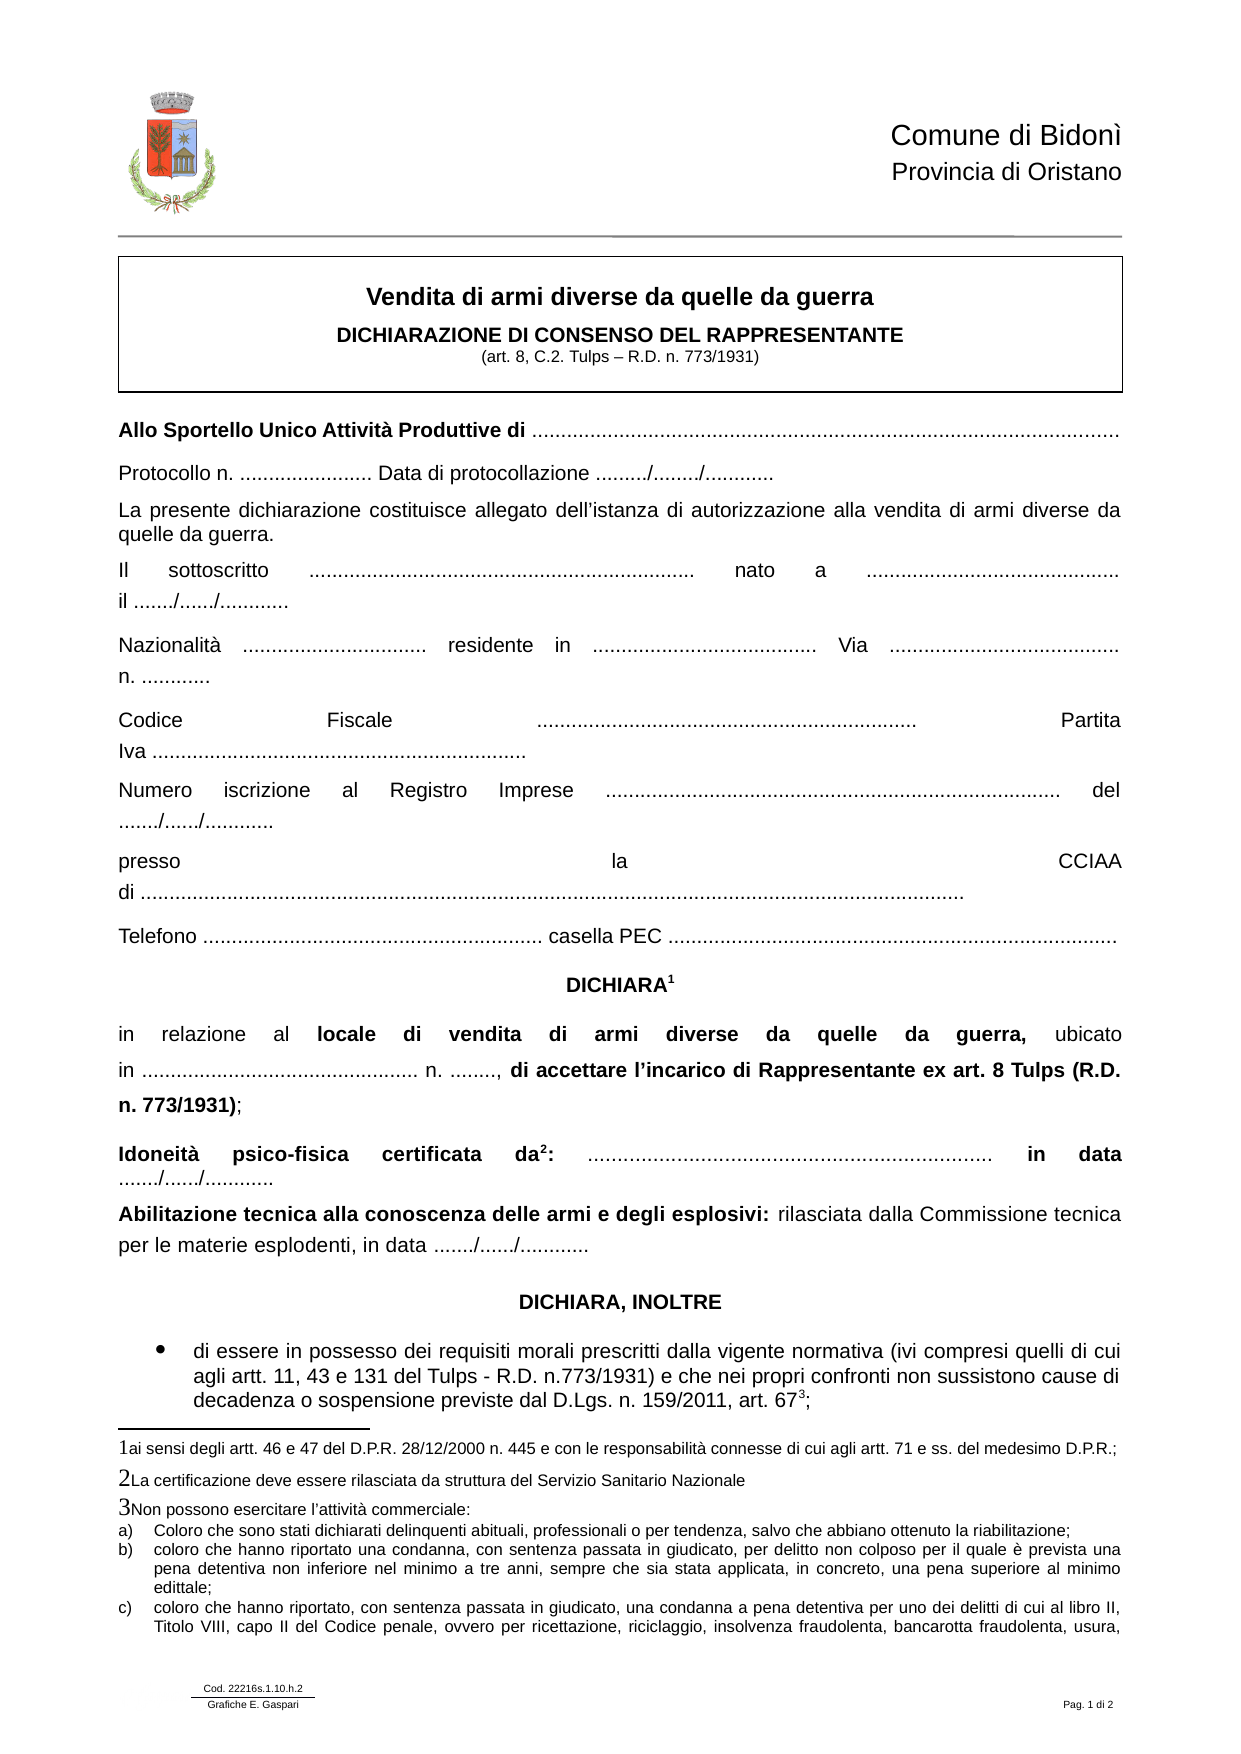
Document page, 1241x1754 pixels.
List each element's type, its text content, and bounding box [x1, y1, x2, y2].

table_header Vendita di armi diverse da quelle da guerra DICHIARAZIONE DI CONSENSO DEL RAPPRESENTANTE (art. 8, C.2. Tulps – R.D. n. 773/1931) [119, 257, 1122, 391]
text Abilitazione tecnica alla conoscenza delle armi e degli esplosivi: rilasciata dalla Commissione tecnica per le materie esplodenti, in data ......./....../............ [118, 1202, 1122, 1257]
list di essere in possesso dei requisiti morali prescritti dalla vigente normativa (ivi compresi quelli di cui agli artt. 11, 43 e 131 del Tulps - R.D. n.773/1931) e che nei propri confronti non sussistono cause di decadenza o sospensione previste dal D.Lgs. n. 159/2011, art. 67; [156, 1338, 1122, 1411]
text Numero iscrizione al Registro Imprese ............................................................................... del ......./....../............ [118, 778, 1122, 833]
text DICHIARA, INOLTRE [118, 1289, 1122, 1313]
text Protocollo n. ....................... Data di protocollazione ........./......../............ [118, 461, 1122, 485]
text Provincia di Oristano [224, 157, 1122, 185]
text presso la CCIAA di ............................................................................................................................................... [118, 849, 1122, 904]
list coloro che hanno riportato, con sentenza passata in giudicato, una condanna a pena detentiva per uno dei delitti di cui al libro II, Titolo VIII, capo II del Codice penale, ovvero per ricettazione, riciclaggio, insolvenza fraudolenta, bancarotta fraudolenta, usura, [118, 1597, 1122, 1636]
text ai sensi degli artt. 46 e 47 del D.P.R. 28/12/2000 n. 445 e con le responsabilità connesse di cui agli artt. 71 e ss. del medesimo D.P.R.; [118, 1435, 1122, 1459]
text Telefono ........................................................... casella PEC .............................................................................. [118, 923, 1122, 947]
text La certificazione deve essere rilasciata da struttura del Servizio Sanitario Nazionale [118, 1463, 1122, 1492]
text Comune di Bidonì [224, 118, 1122, 152]
picture [122, 87, 224, 219]
list coloro che hanno riportato una condanna, con sentenza passata in giudicato, per delitto non colposo per il quale è prevista una pena detentiva non inferiore nel minimo a tre anni, sempre che sia stata applicata, in concreto, una pena superiore al minimo edittale; [118, 1540, 1122, 1597]
text in relazione al locale di vendita di armi diverse da quelle da guerra, ubicato in ................................................ n. ........, di accettare l’incarico di Rappresentante ex art. 8 Tulps (R.D. n. 773/1931); [118, 1021, 1122, 1117]
text Idoneità psico-fisica certificata da: .................................................................... in data ......./....../............ [118, 1142, 1122, 1190]
text Il sottoscritto ................................................................... nato a ............................................ il ......./....../............ [118, 558, 1122, 613]
list Coloro che sono stati dichiarati delinquenti abituali, professionali o per tendenza, salvo che abbiano ottenuto la riabilitazione; [118, 1521, 1122, 1540]
text Codice Fiscale .................................................................. Partita Iva ................................................................. [118, 707, 1122, 763]
list Non possono esercitare l’attività commerciale: [118, 1492, 1122, 1521]
text Allo Sportello Unico Attività Produttive di [118, 417, 1122, 441]
text DICHIARA [118, 972, 1122, 996]
text Nazionalità ................................ residente in ....................................... Via ........................................ n. ............ [118, 633, 1122, 688]
text La presente dichiarazione costituisce allegato dell’istanza di autorizzazione alla vendita di armi diverse da quelle da guerra. [118, 497, 1122, 545]
